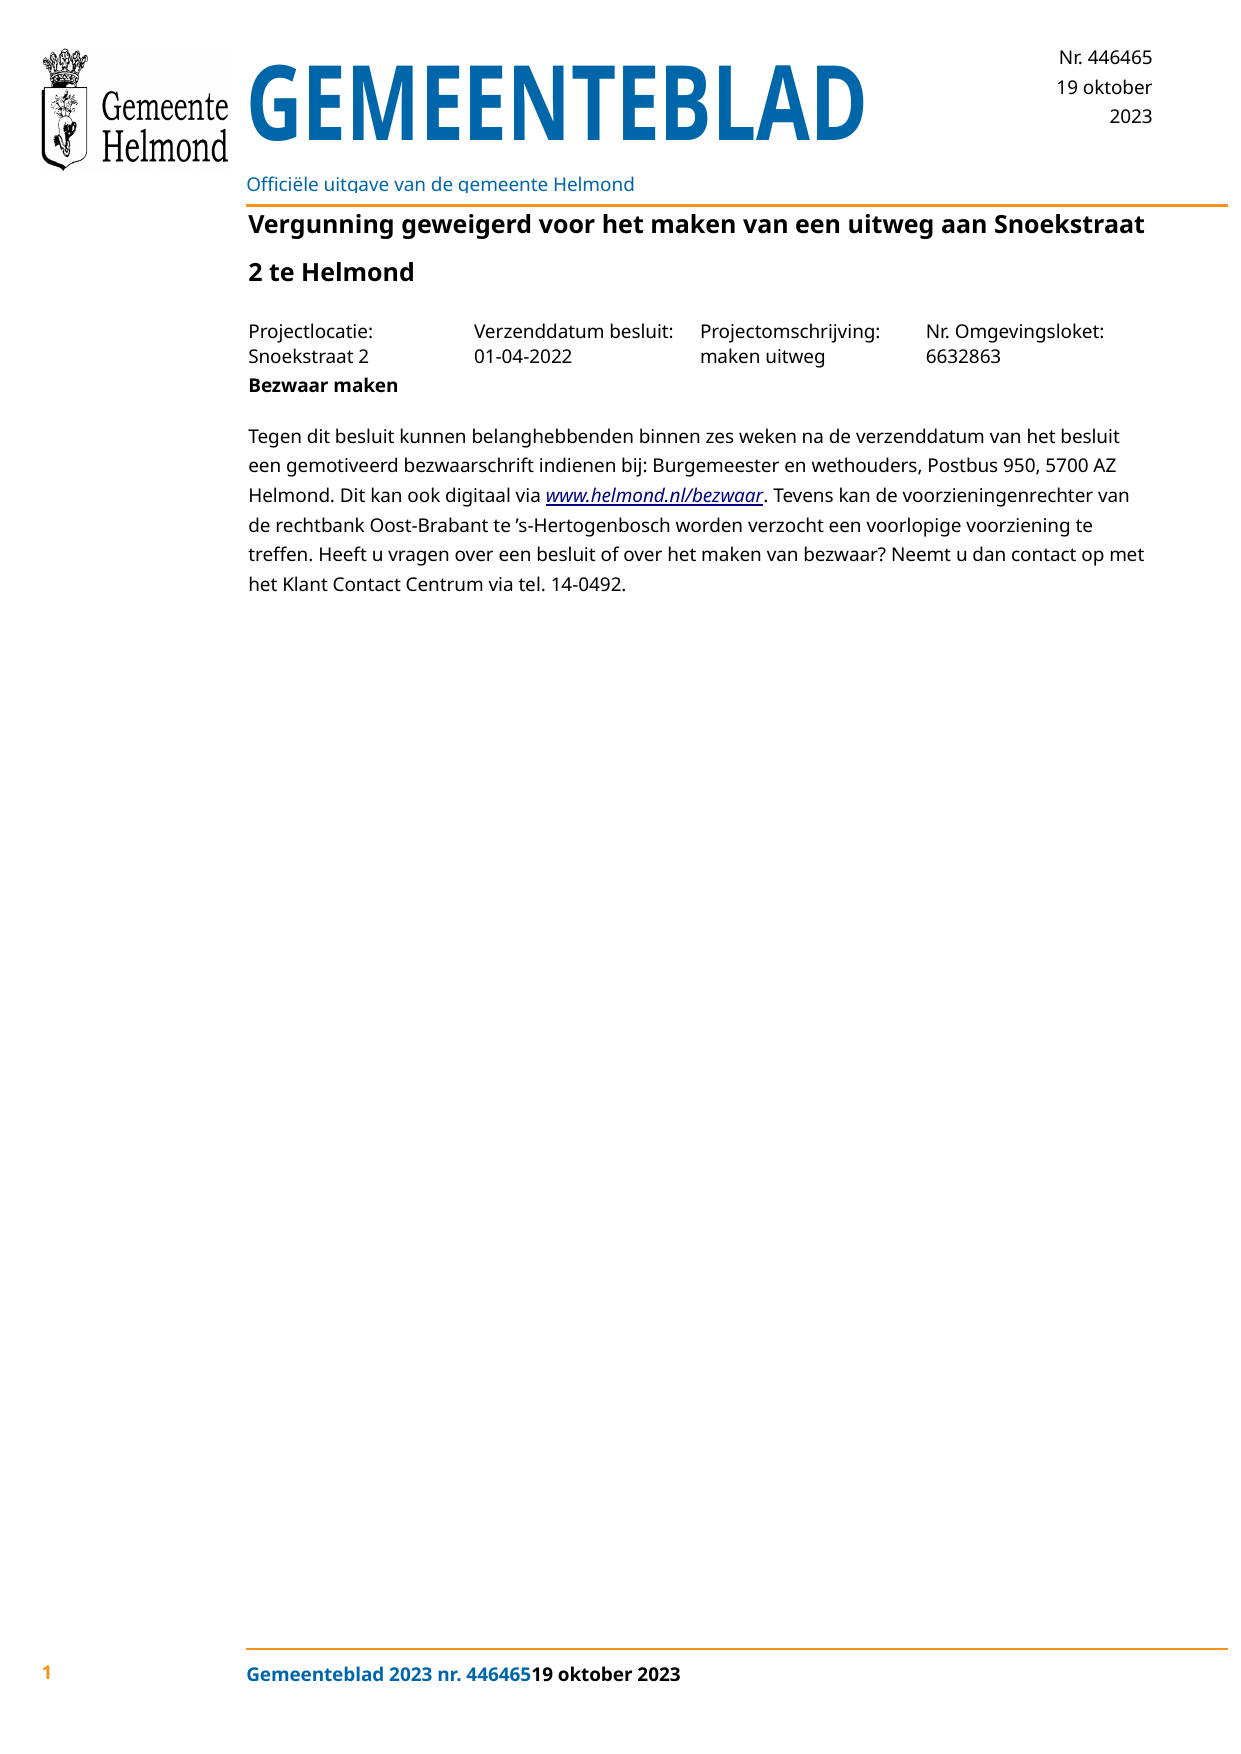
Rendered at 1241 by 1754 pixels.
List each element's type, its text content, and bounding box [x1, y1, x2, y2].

table_cell maken uitweg [700, 344, 926, 369]
table_cell 6632863 [926, 344, 1152, 369]
table_header Verzenddatum besluit: [474, 318, 700, 344]
table_cell Snoekstraat 2 [248, 344, 474, 369]
text Tegen dit besluit kunnen belanghebbenden binnen zes weken na de verzenddatum van het besluit een gemotiveerd bezwaarschrift indienen bij: Burgemeester en wethouders, Postbus 950, 5700 AZ Helmond. Dit kan ook digitaal via www.helmond.nl/bezwaar. Tevens kan de voorzieningenrechter van de rechtbank Oost-Brabant te ’s-Hertogenbosch worden verzocht een voorlopige voorziening te treffen. Heeft u vragen over een besluit of over het maken van bezwaar? Neemt u dan contact op met het Klant Contact Centrum via tel. 14-0492. [248, 423, 1152, 597]
table_header Projectlocatie: [248, 318, 474, 344]
text Bezwaar maken [248, 373, 1152, 398]
table_header Nr. Omgevingsloket: [926, 318, 1152, 344]
picture [41, 47, 231, 172]
table_cell 01-04-2022 [474, 344, 700, 369]
table_header Projectomschrijving: [700, 318, 926, 344]
text Vergunning geweigerd voor het maken van een uitweg aan Snoekstraat 2 te Helmond [248, 207, 1152, 288]
